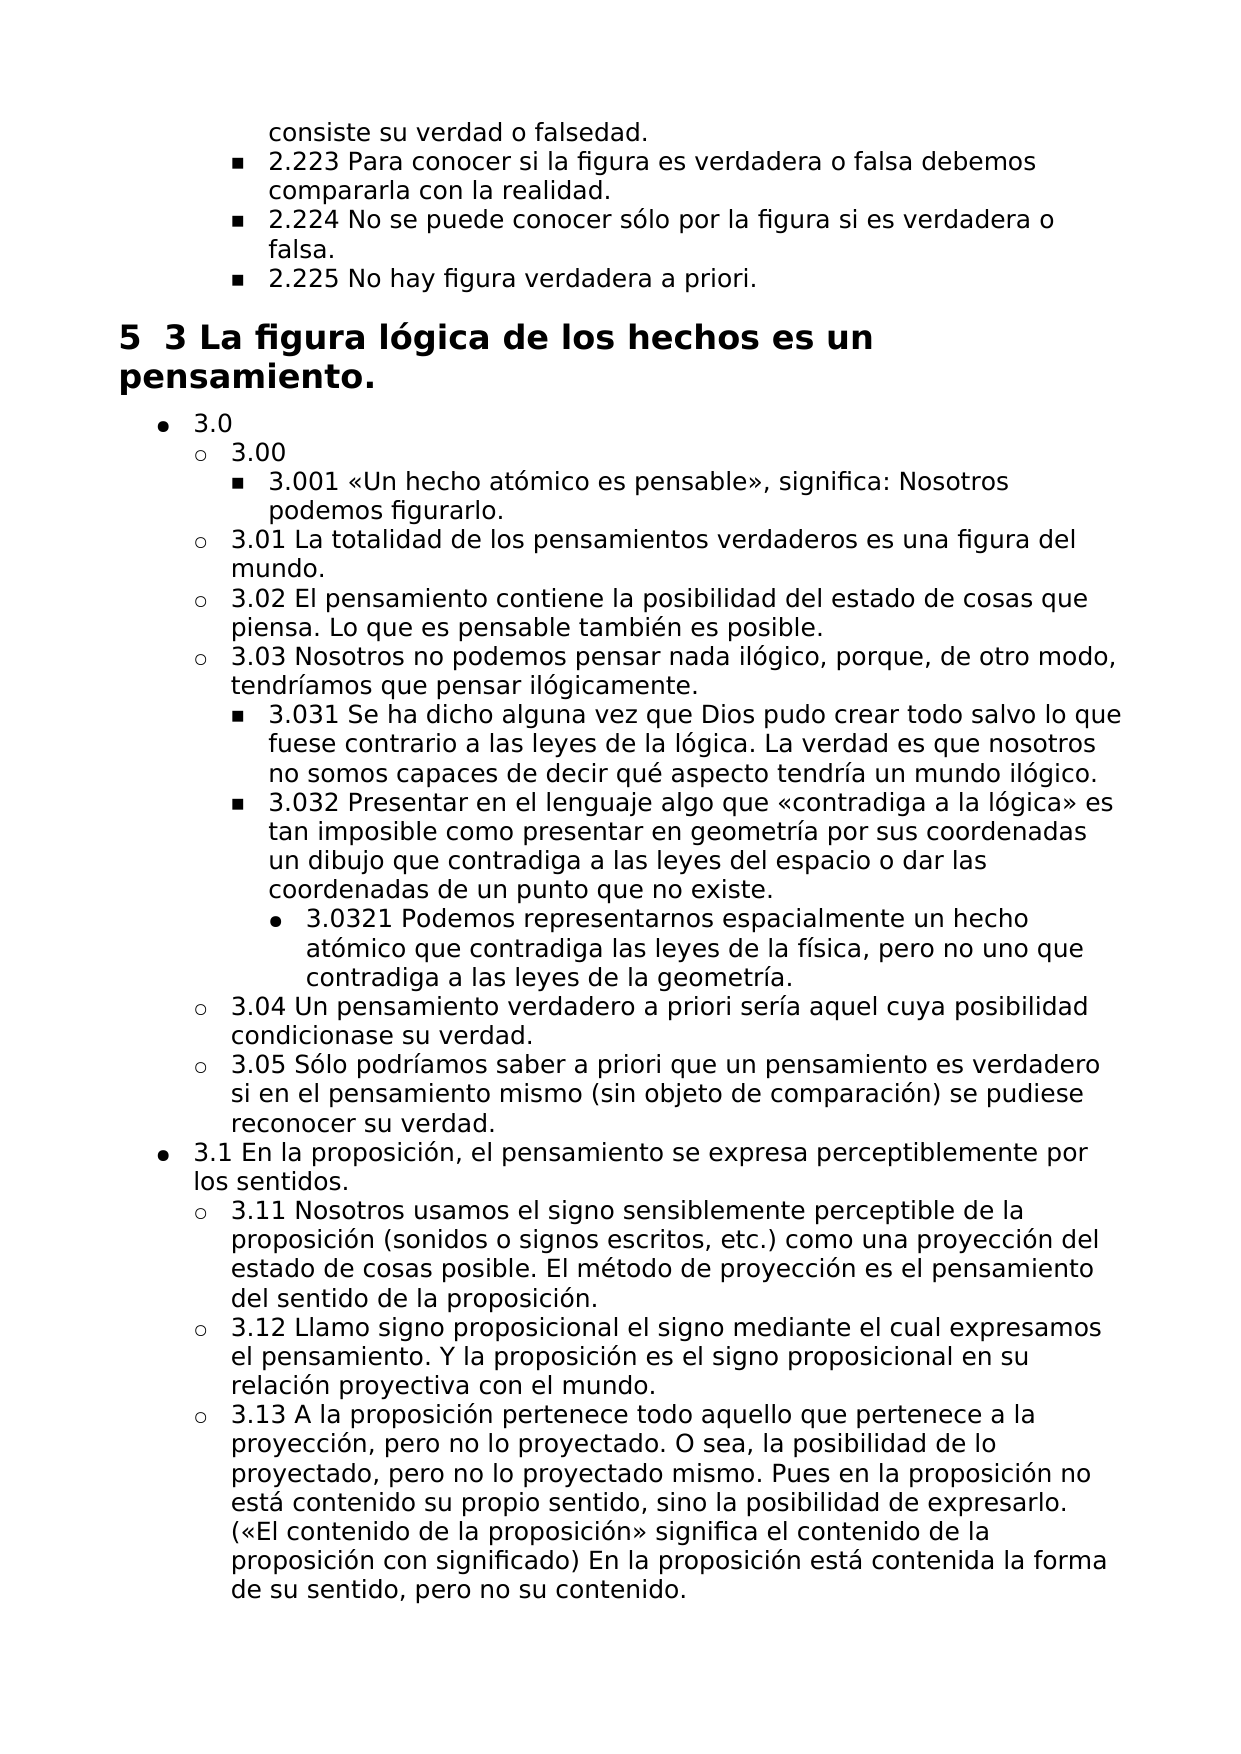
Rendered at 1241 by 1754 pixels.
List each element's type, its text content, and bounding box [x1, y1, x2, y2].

list 3.001 «Un hecho atómico es pensable», significa: Nosotros podemos figurarlo. [231, 467, 1122, 525]
list 3.0321 Podemos representarnos espacialmente un hecho atómico que contradiga las leyes de la física, pero no uno que contradiga a las leyes de la geometría. [268, 904, 1122, 992]
list 3.05 Sólo podríamos saber a priori que un pensamiento es verdadero si en el pensamiento mismo (sin objeto de comparación) se pudiese reconocer su verdad. [193, 1050, 1122, 1138]
list 3.04 Un pensamiento verdadero a priori sería aquel cuya posibilidad condicionase su verdad. [193, 992, 1122, 1050]
list 3.03 Nosotros no podemos pensar nada ilógico, porque, de otro modo, tendríamos que pensar ilógicamente. [193, 642, 1122, 700]
list consiste su verdad o falsedad. [231, 118, 1122, 147]
list 2.225 No hay figura verdadera a priori. [231, 264, 1122, 293]
list 2.224 No se puede conocer sólo por la figura si es verdadera o falsa. [231, 206, 1122, 264]
list 3.032 Presentar en el lenguaje algo que «contradiga a la lógica» es tan imposible como presentar en geometría por sus coordenadas un dibujo que contradiga a las leyes del espacio o dar las coordenadas de un punto que no existe. [231, 788, 1122, 904]
list 3.01 La totalidad de los pensamientos verdaderos es una figura del mundo. [193, 525, 1122, 584]
list 3.12 Llamo signo proposicional el signo mediante el cual expresamos el pensamiento. Y la proposición es el signo proposicional en su relación proyectiva con el mundo. [193, 1313, 1122, 1400]
list 3.02 El pensamiento contiene la posibilidad del estado de cosas que piensa. Lo que es pensable también es posible. [193, 584, 1122, 642]
list 3.00 [193, 438, 1122, 467]
list 3.031 Se ha dicho alguna vez que Dios pudo crear todo salvo lo que fuese contrario a las leyes de la lógica. La verdad es que nosotros no somos capaces de decir qué aspecto tendría un mundo ilógico. [231, 700, 1122, 788]
list 2.223 Para conocer si la figura es verdadera o falsa debemos compararla con la realidad. [231, 147, 1122, 206]
list 3.11 Nosotros usamos el signo sensiblemente perceptible de la proposición (sonidos o signos escritos, etc.) como una proyección del estado de cosas posible. El método de proyección es el pensamiento del sentido de la proposición. [193, 1196, 1122, 1313]
subtitle 3 La figura lógica de los hechos es un pensamiento. [118, 318, 1122, 396]
list 3.1 En la proposición, el pensamiento se expresa perceptiblemente por los sentidos. [156, 1138, 1122, 1196]
list 3.0 [156, 409, 1122, 438]
list 3.13 A la proposición pertenece todo aquello que pertenece a la proyección, pero no lo proyectado. O sea, la posibilidad de lo proyectado, pero no lo proyectado mismo. Pues en la proposición no está contenido su propio sentido, sino la posibilidad de expresarlo. («El contenido de la proposición» significa el contenido de la proposición con significado) En la proposición está contenida la forma de su sentido, pero no su contenido. [193, 1400, 1122, 1604]
